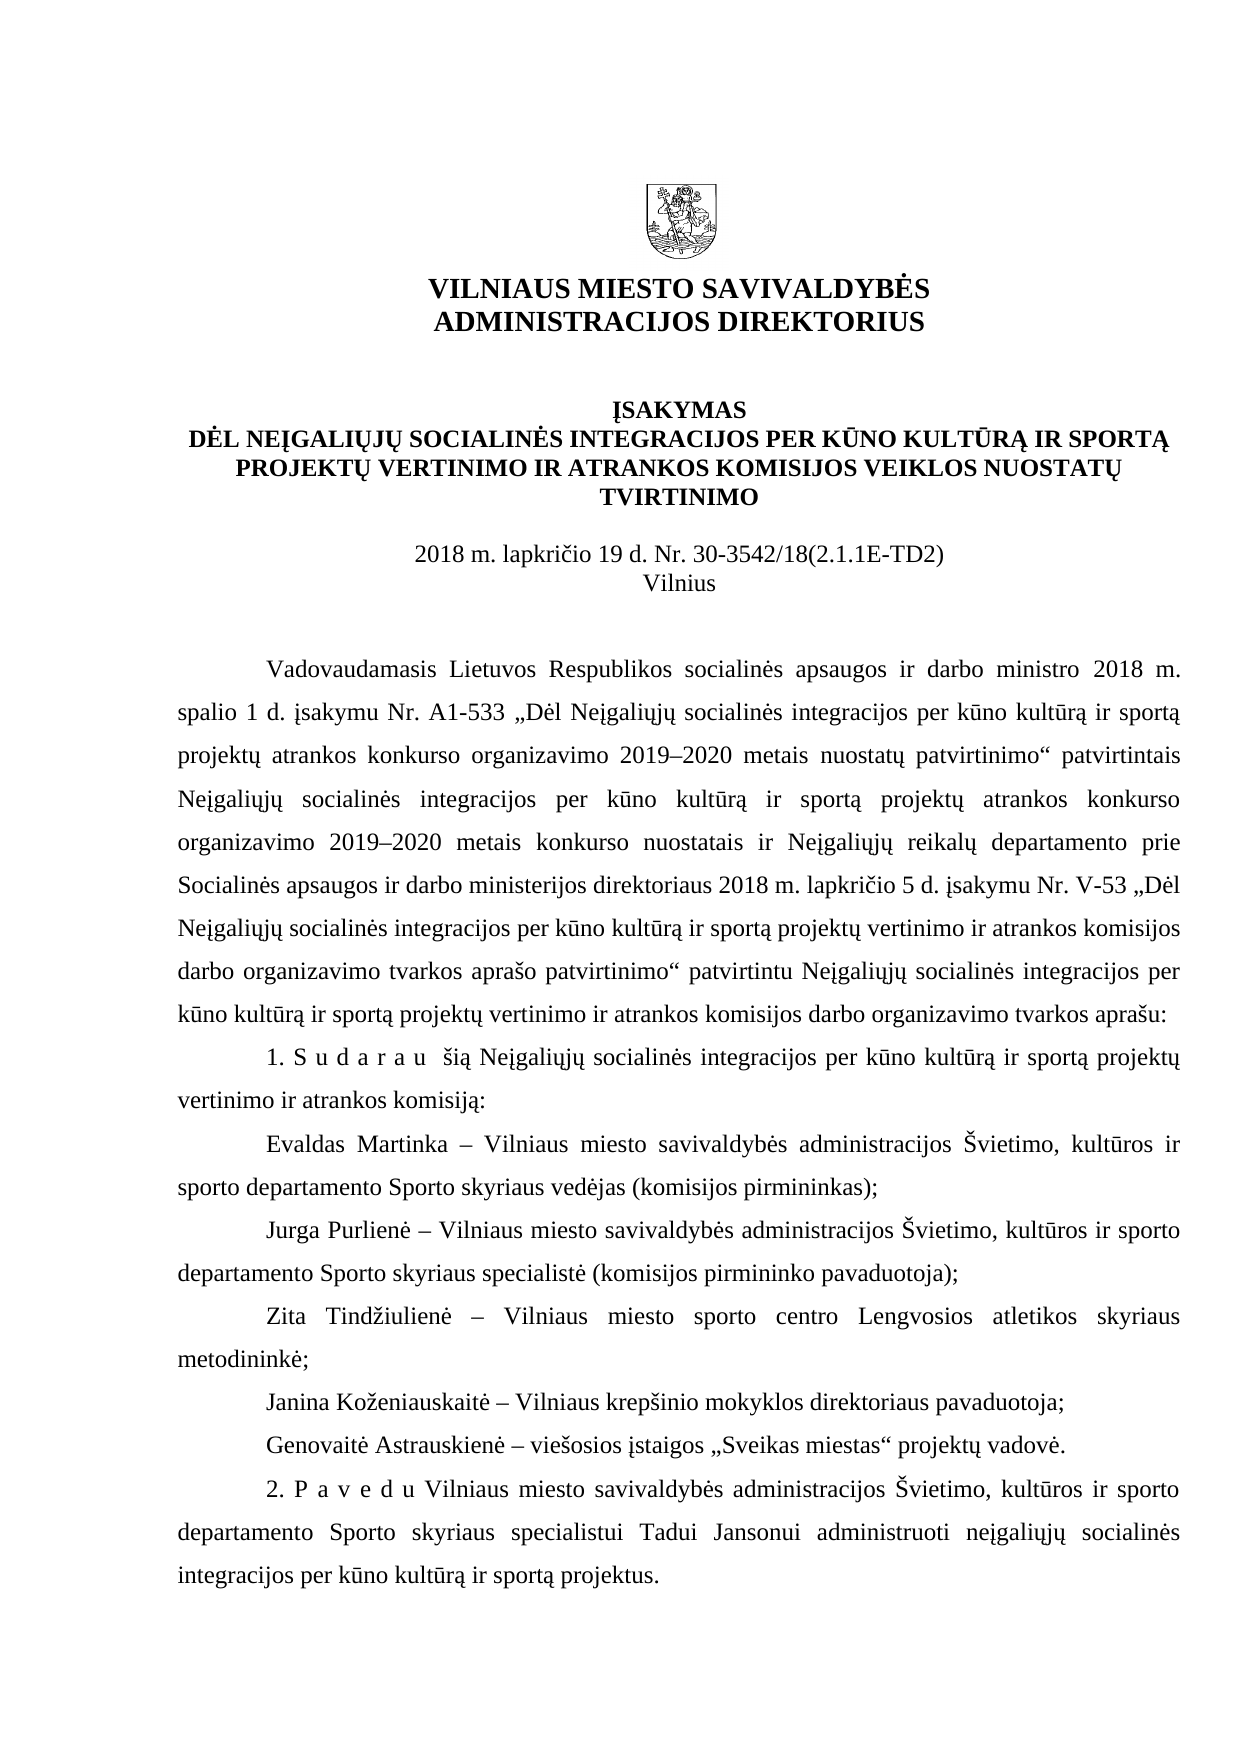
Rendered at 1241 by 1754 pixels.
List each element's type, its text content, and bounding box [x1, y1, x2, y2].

text DĖL NEĮGALIŲJŲ SOCIALINĖS INTEGRACIJOS PER KŪNO KULTŪRĄ IR SPORTĄ PROJEKTŲ VERTINIMO IR ATRANKOS KOMISIJOS VEIKLOS NUOSTATŲ TVIRTINIMO [177, 424, 1181, 511]
text Jurga Purlienė – Vilniaus miesto savivaldybės administracijos Švietimo, kultūros ir sporto departamento Sporto skyriaus specialistė (komisijos pirmininko pavaduotoja); [177, 1215, 1181, 1287]
text Vilnius [177, 568, 1181, 597]
text Genovaitė Astrauskienė – viešosios įstaigos „Sveikas miestas“ projektų vadovė. [177, 1431, 1181, 1459]
text VILNIAUS MIESTO SAVIVALDYBĖS [177, 271, 1181, 304]
text Zita Tindžiulienė – Vilniaus miesto sporto centro Lengvosios atletikos skyriaus metodininkė; [177, 1301, 1181, 1373]
text 1. S u d a r a u šią Neįgaliųjų socialinės integracijos per kūno kultūrą ir sportą projektų vertinimo ir atrankos komisiją: [177, 1042, 1181, 1114]
text Janina Koženiauskaitė – Vilniaus krepšinio mokyklos direktoriaus pavaduotoja; [177, 1387, 1181, 1416]
text ĮSAKYMAS [177, 396, 1181, 424]
text ADMINISTRACIJOS DIREKTORIUS [177, 304, 1181, 338]
text Vadovaudamasis Lietuvos Respublikos socialinės apsaugos ir darbo ministro 2018 m. spalio 1 d. įsakymu Nr. A1-533 „Dėl Neįgaliųjų socialinės integracijos per kūno kultūrą ir sportą projektų atrankos konkurso organizavimo 2019–2020 metais nuostatų patvirtinimo“ patvirtintais Neįgaliųjų socialinės integracijos per kūno kultūrą ir sportą projektų atrankos konkurso organizavimo 2019–2020 metais konkurso nuostatais ir Neįgaliųjų reikalų departamento prie Socialinės apsaugos ir darbo ministerijos direktoriaus 2018 m. lapkričio 5 d. įsakymu Nr. V-53 „Dėl Neįgaliųjų socialinės integracijos per kūno kultūrą ir sportą projektų vertinimo ir atrankos komisijos darbo organizavimo tvarkos aprašo patvirtinimo“ patvirtintu Neįgaliųjų socialinės integracijos per kūno kultūrą ir sportą projektų vertinimo ir atrankos komisijos darbo organizavimo tvarkos aprašu: [177, 654, 1181, 1028]
text 2018 m. lapkričio 19 d. Nr. 30-3542/18(2.1.1E-TD2) [177, 539, 1181, 568]
text 2. P a v e d u Vilniaus miesto savivaldybės administracijos Švietimo, kultūros ir sporto departamento Sporto skyriaus specialistui Tadui Jansonui administruoti neįgaliųjų socialinės integracijos per kūno kultūrą ir sportą projektus. [177, 1474, 1181, 1589]
text Evaldas Martinka – Vilniaus miesto savivaldybės administracijos Švietimo, kultūros ir sporto departamento Sporto skyriaus vedėjas (komisijos pirmininkas); [177, 1129, 1181, 1201]
